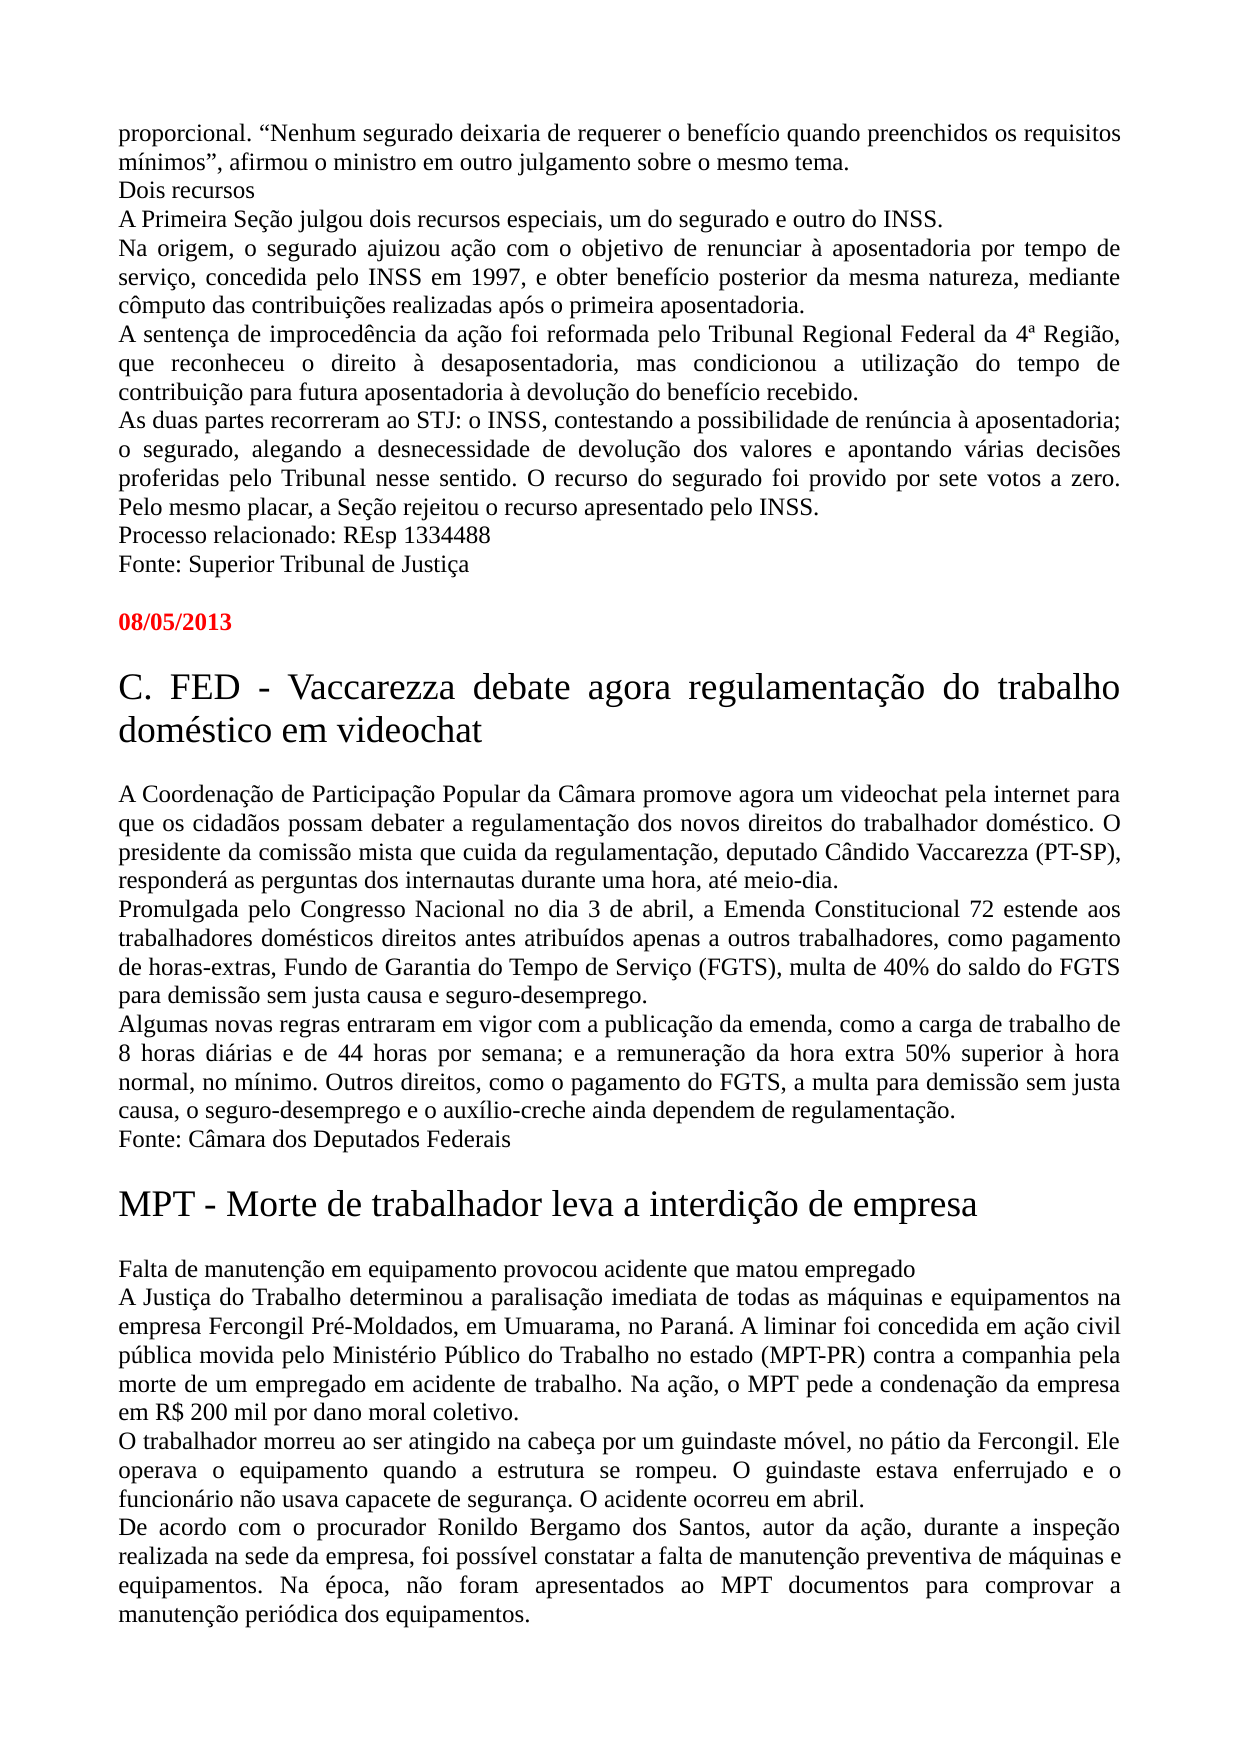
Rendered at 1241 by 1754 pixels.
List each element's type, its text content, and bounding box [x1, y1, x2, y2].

text Fonte: Câmara dos Deputados Federais [118, 1124, 1122, 1153]
text Fonte: Superior Tribunal de Justiça [118, 549, 1122, 578]
text A Coordenação de Participação Popular da Câmara promove agora um videochat pela internet para que os cidadãos possam debater a regulamentação dos novos direitos do trabalhador doméstico. O presidente da comissão mista que cuida da regulamentação, deputado Cândido Vaccarezza (PT-SP), responderá as perguntas dos internautas durante uma hora, até meio-dia. [118, 779, 1122, 894]
text Na origem, o segurado ajuizou ação com o objetivo de renunciar à aposentadoria por tempo de serviço, concedida pelo INSS em 1997, e obter benefício posterior da mesma natureza, mediante cômputo das contribuições realizadas após o primeira aposentadoria. [118, 233, 1122, 319]
text As duas partes recorreram ao STJ: o INSS, contestando a possibilidade de renúncia à aposentadoria; o segurado, alegando a desnecessidade de devolução dos valores e apontando várias decisões proferidas pelo Tribunal nesse sentido. O recurso do segurado foi provido por sete votos a zero. Pelo mesmo placar, a Seção rejeitou o recurso apresentado pelo INSS. [118, 406, 1122, 521]
text 08/05/2013 [118, 607, 1122, 636]
text Dois recursos [118, 176, 1122, 204]
text A Justiça do Trabalho determinou a paralisação imediata de todas as máquinas e equipamentos na empresa Fercongil Pré-Moldados, em Umuarama, no Paraná. A liminar foi concedida em ação civil pública movida pelo Ministério Público do Trabalho no estado (MPT-PR) contra a companhia pela morte de um empregado em acidente de trabalho. Na ação, o MPT pede a condenação da empresa em R$ 200 mil por dano moral coletivo. [118, 1282, 1122, 1426]
text O trabalhador morreu ao ser atingido na cabeça por um guindaste móvel, no pátio da Fercongil. Ele operava o equipamento quando a estrutura se rompeu. O guindaste estava enferrujado e o funcionário não usava capacete de segurança. O acidente ocorreu em abril. [118, 1426, 1122, 1512]
text A sentença de improcedência da ação foi reformada pelo Tribunal Regional Federal da 4ª Região, que reconheceu o direito à desaposentadoria, mas condicionou a utilização do tempo de contribuição para futura aposentadoria à devolução do benefício recebido. [118, 319, 1122, 406]
text De acordo com o procurador Ronildo Bergamo dos Santos, autor da ação, durante a inspeção realizada na sede da empresa, foi possível constatar a falta de manutenção preventiva de máquinas e equipamentos. Na época, não foram apresentados ao MPT documentos para comprovar a manutenção periódica dos equipamentos. [118, 1512, 1122, 1627]
text Processo relacionado: REsp 1334488 [118, 521, 1122, 549]
text Promulgada pelo Congresso Nacional no dia 3 de abril, a Emenda Constitucional 72 estende aos trabalhadores domésticos direitos antes atribuídos apenas a outros trabalhadores, como pagamento de horas-extras, Fundo de Garantia do Tempo de Serviço (FGTS), multa de 40% do saldo do FGTS para demissão sem justa causa e seguro-desemprego. [118, 894, 1122, 1009]
text C. FED - Vaccarezza debate agora regulamentação do trabalho doméstico em videochat [118, 664, 1122, 751]
text MPT - Morte de trabalhador leva a interdição de empresa [118, 1182, 1122, 1225]
text A Primeira Seção julgou dois recursos especiais, um do segurado e outro do INSS. [118, 204, 1122, 233]
text Falta de manutenção em equipamento provocou acidente que matou empregado [118, 1254, 1122, 1282]
text proporcional. “Nenhum segurado deixaria de requerer o benefício quando preenchidos os requisitos mínimos”, afirmou o ministro em outro julgamento sobre o mesmo tema. [118, 118, 1122, 176]
text Algumas novas regras entraram em vigor com a publicação da emenda, como a carga de trabalho de 8 horas diárias e de 44 horas por semana; e a remuneração da hora extra 50% superior à hora normal, no mínimo. Outros direitos, como o pagamento do FGTS, a multa para demissão sem justa causa, o seguro-desemprego e o auxílio-creche ainda dependem de regulamentação. [118, 1009, 1122, 1124]
